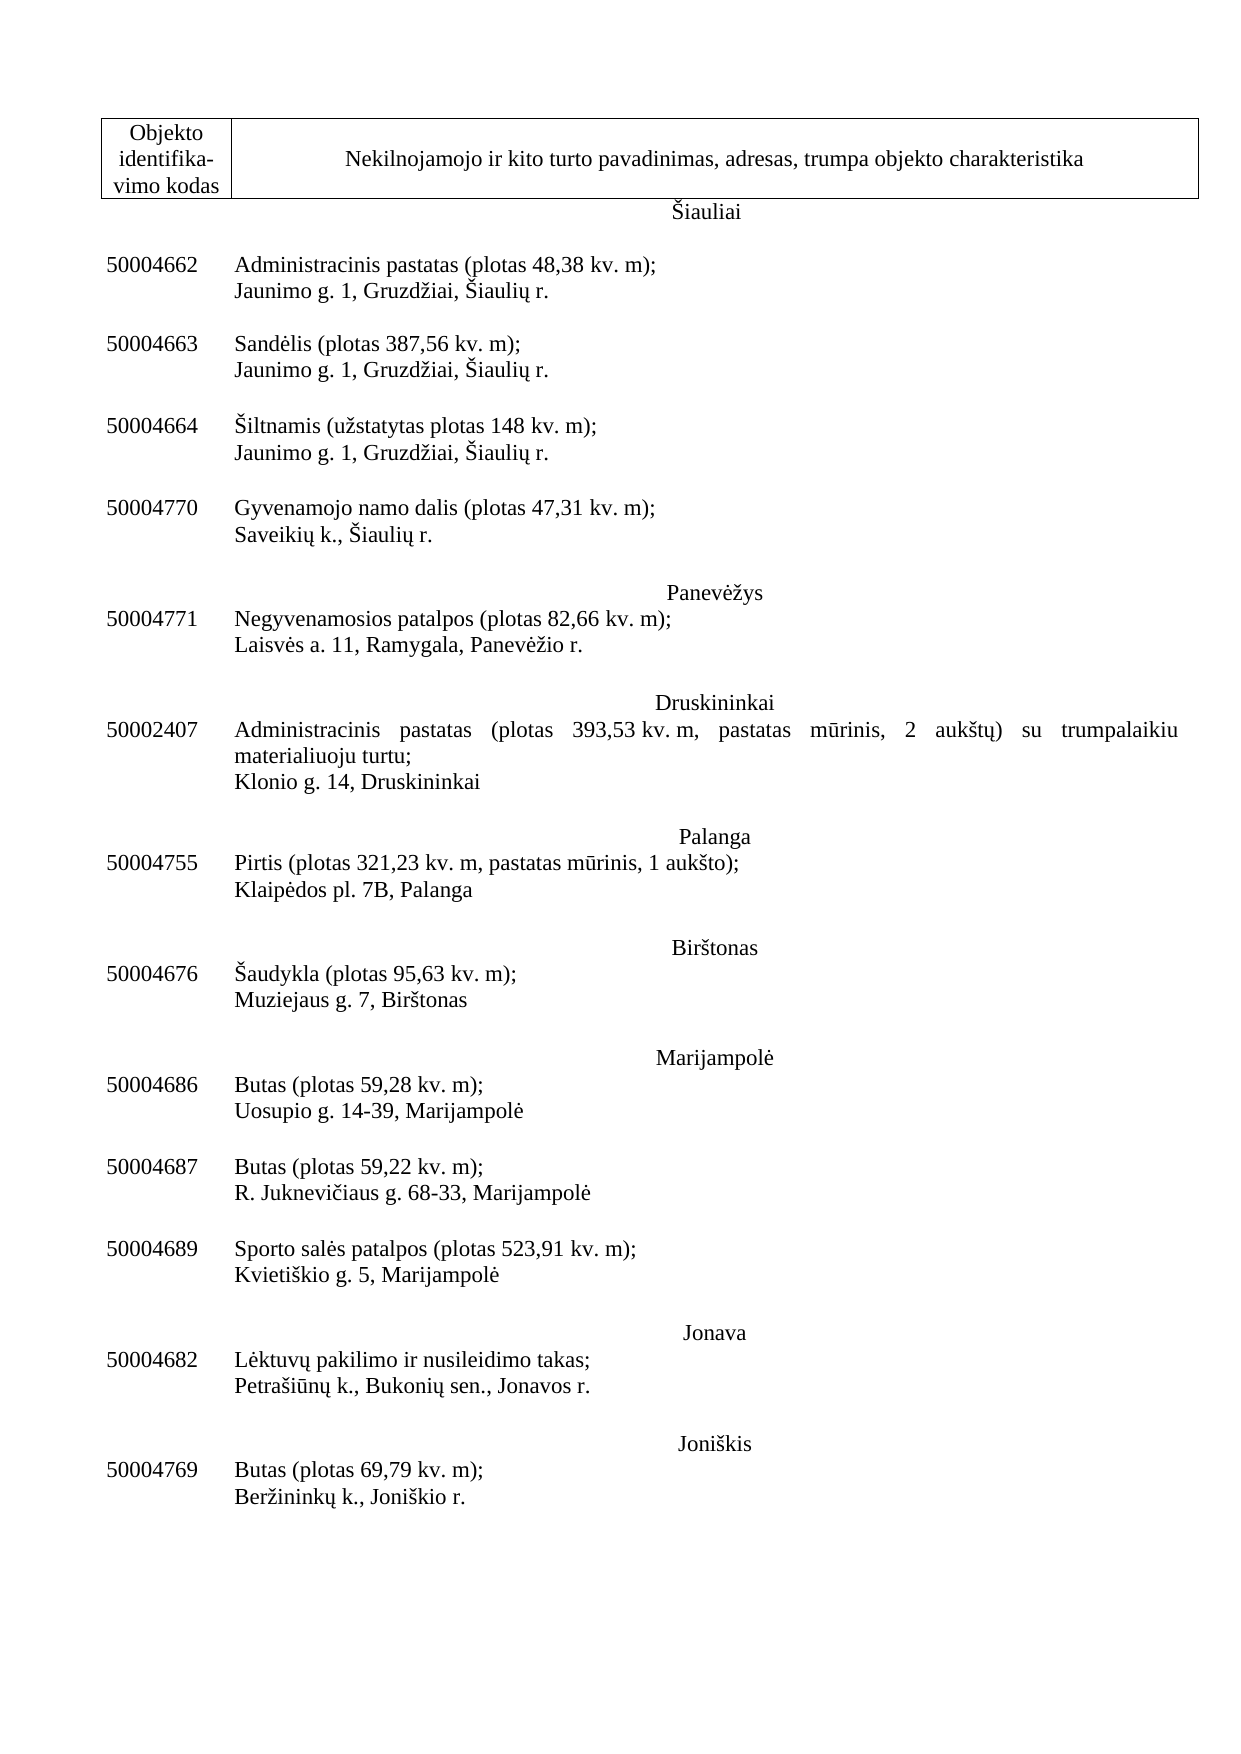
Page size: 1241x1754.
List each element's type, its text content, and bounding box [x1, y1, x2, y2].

table_cell 50002407 Administracinis pastatas (plotas 393,53 kv. m, pastatas mūrinis, 2 aukštų) su trumpalaikiu materialiuoju turtu; Klonio g. 14, Druskininkai [101, 716, 1190, 821]
table_cell [101, 1044, 231, 1071]
table_cell [101, 823, 231, 849]
table_cell 50004676 Šaudykla (plotas 95,63 kv. m); Muziejaus g. 7, Birštonas [101, 960, 1190, 1042]
table_cell 50004689 Sporto salės patalpos (plotas 523,91 kv. m); Kvietiškio g. 5, Marijampolė [101, 1235, 1190, 1317]
table_cell [101, 1319, 231, 1346]
table_cell 50004687 Butas (plotas 59,22 kv. m); R. Juknevičiaus g. 68-33, Marijampolė [101, 1153, 1190, 1235]
table_header Objekto identifika-vimo kodas [102, 119, 231, 198]
table_cell 50004682 Lėktuvų pakilimo ir nusileidimo takas; Petrašiūnų k., Bukonių sen., Jonavos r. [101, 1346, 1190, 1428]
table_cell [1190, 1071, 1198, 1153]
table_cell Joniškis [231, 1430, 1198, 1456]
table_cell 50004755 Pirtis (plotas 321,23 kv. m, pastatas mūrinis, 1 aukšto); Klaipėdos pl. 7B, Palanga [101, 850, 1190, 932]
table_cell [1190, 412, 1198, 494]
table_cell [1190, 850, 1198, 932]
table_cell 50004663 Sandėlis (plotas 387,56 kv. m); Jaunimo g. 1, Gruzdžiai, Šiaulių r. [101, 330, 1190, 412]
table_cell [101, 579, 231, 605]
table_cell [101, 934, 231, 960]
table_cell [231, 1568, 1198, 1594]
table_cell [1190, 716, 1198, 821]
table_cell [1190, 1456, 1198, 1566]
table_cell [101, 1568, 231, 1594]
table_cell [1190, 494, 1198, 577]
table_header Nekilnojamojo ir kito turto pavadinimas, adresas, trumpa objekto charakteristika [232, 119, 1198, 198]
table_cell 50004686 Butas (plotas 59,28 kv. m); Uosupio g. 14-39, Marijampolė [101, 1071, 1190, 1153]
table_cell [101, 1430, 231, 1456]
table_cell [1190, 960, 1198, 1042]
table_cell Palanga [231, 823, 1198, 849]
table_cell [1190, 1153, 1198, 1235]
table_cell Druskininkai [231, 689, 1198, 716]
table_cell [1190, 605, 1198, 687]
table_cell [1190, 199, 1198, 330]
table_cell Birštonas [231, 934, 1198, 960]
table_cell [1190, 1346, 1198, 1428]
table_cell [101, 689, 231, 716]
table_cell Panevėžys [231, 579, 1198, 605]
table_cell [1190, 330, 1198, 412]
table_cell 50004769 Butas (plotas 69,79 kv. m); Beržininkų k., Joniškio r. [101, 1456, 1190, 1566]
table_cell 50004771 Negyvenamosios patalpos (plotas 82,66 kv. m); Laisvės a. 11, Ramygala, Panevėžio r. [101, 605, 1190, 687]
table_cell Šiauliai 50004662 Administracinis pastatas (plotas 48,38 kv. m); Jaunimo g. 1, Gruzdžiai, Šiaulių r. [101, 199, 1190, 330]
table_cell 50004770 Gyvenamojo namo dalis (plotas 47,31 kv. m); Saveikių k., Šiaulių r. [101, 494, 1190, 577]
table_cell Marijampolė [231, 1044, 1198, 1071]
table_cell [1190, 1235, 1198, 1317]
table_cell Jonava [231, 1319, 1198, 1346]
table_cell 50004664 Šiltnamis (užstatytas plotas 148 kv. m); Jaunimo g. 1, Gruzdžiai, Šiaulių r. [101, 412, 1190, 494]
